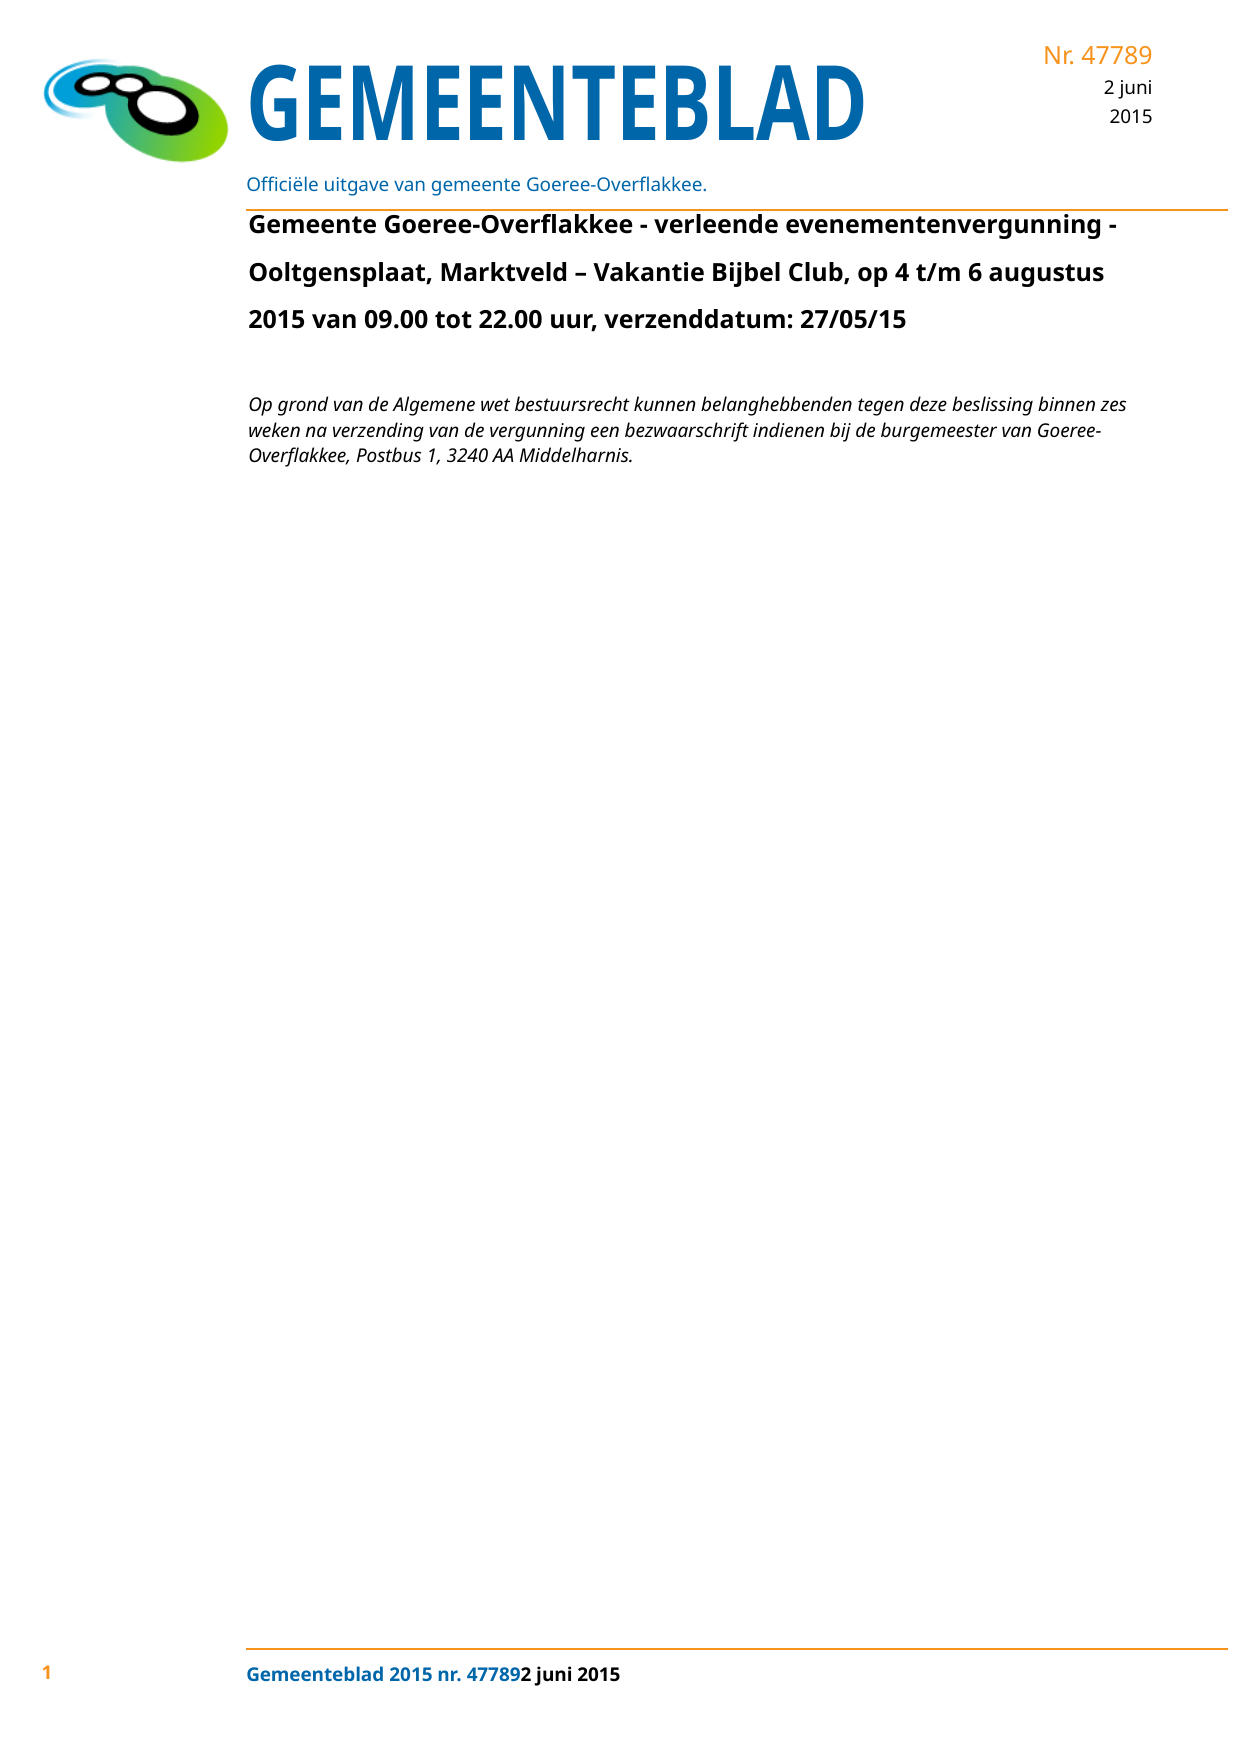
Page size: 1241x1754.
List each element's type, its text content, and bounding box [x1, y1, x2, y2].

text Gemeente Goeree-Overflakkee - verleende evenementenvergunning - Ooltgensplaat, Marktveld – Vakantie Bijbel Club, op 4 t/m 6 augustus 2015 van 09.00 tot 22.00 uur, verzenddatum: 27/05/15 [248, 211, 1152, 336]
picture [41, 47, 231, 172]
text Op grond van de Algemene wet bestuursrecht kunnen belanghebbenden tegen deze beslissing binnen zes weken na verzending van de vergunning een bezwaarschrift indienen bij de burgemeester van Goeree-Overflakkee, Postbus 1, 3240 AA Middelharnis. [248, 391, 1152, 468]
